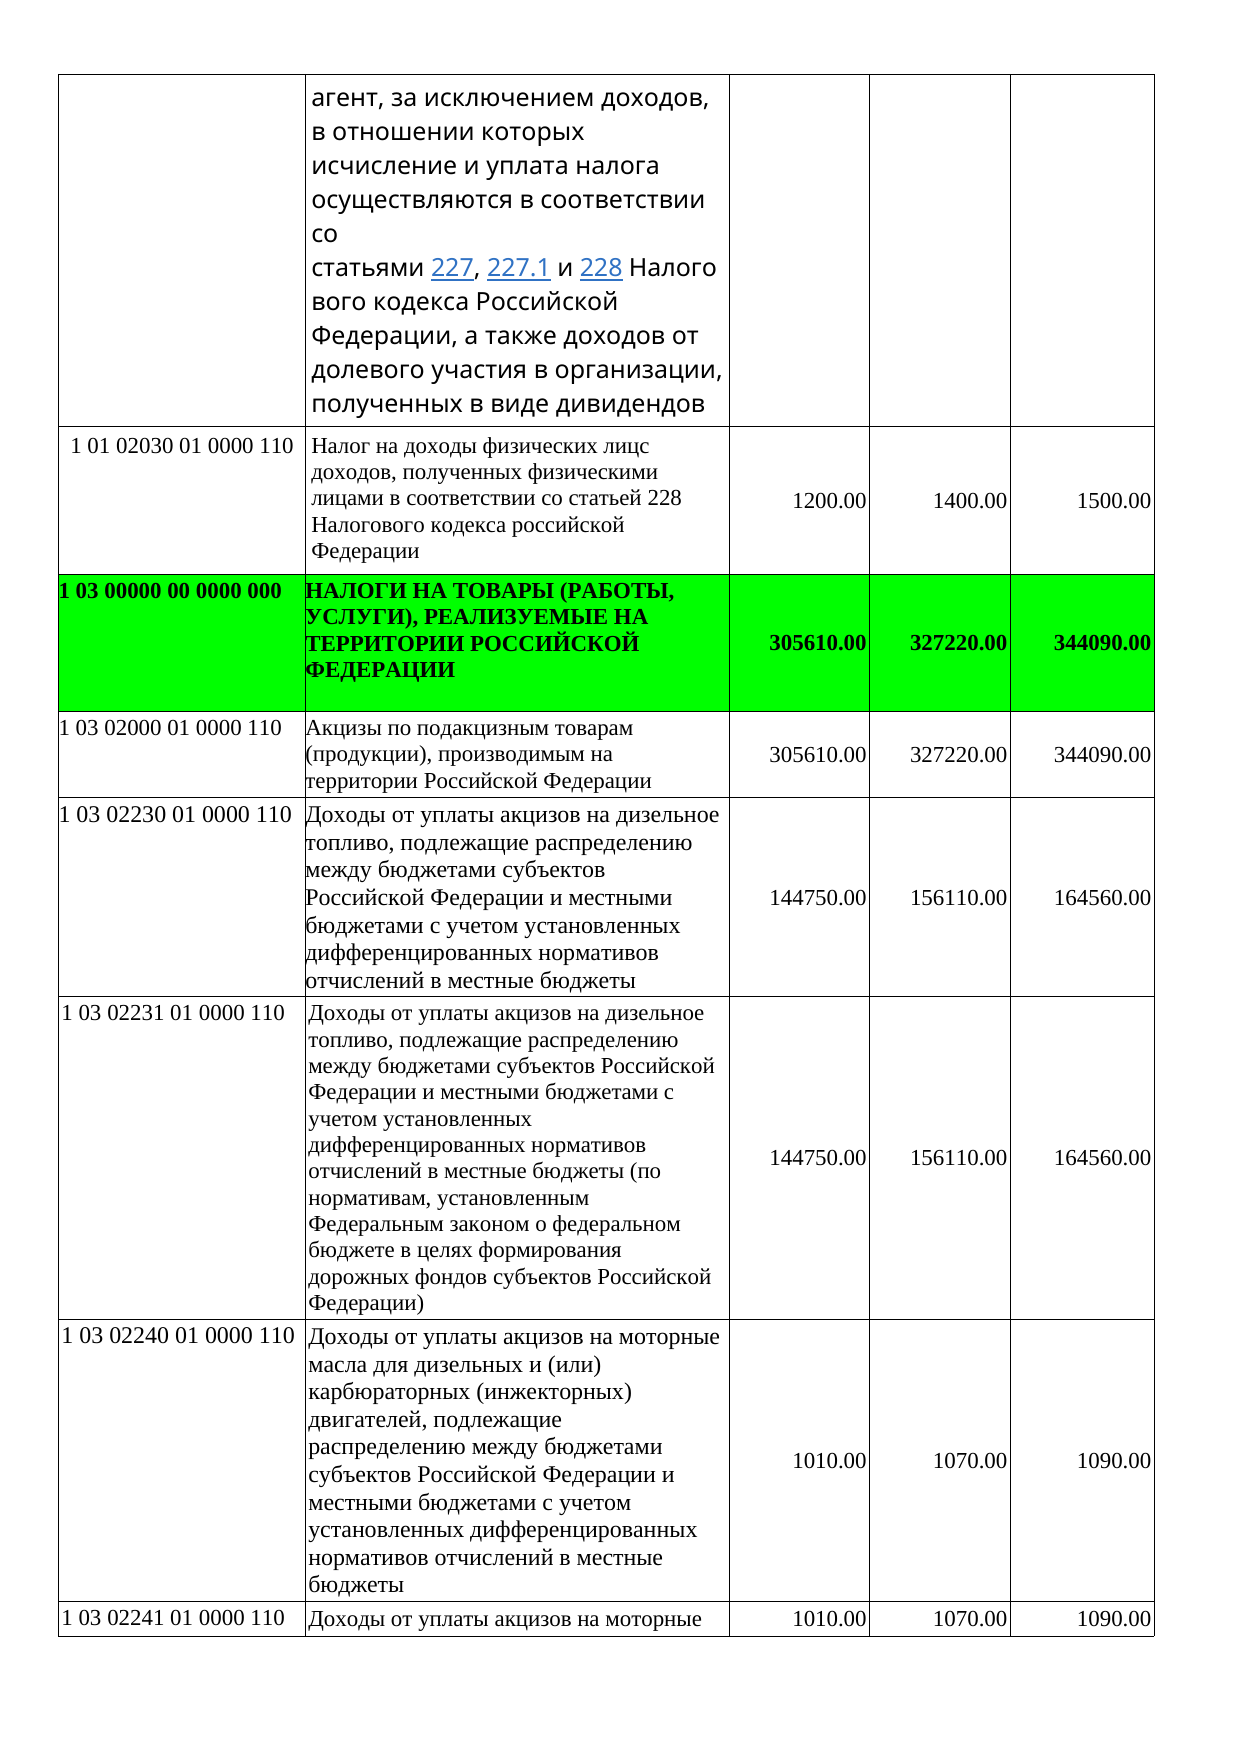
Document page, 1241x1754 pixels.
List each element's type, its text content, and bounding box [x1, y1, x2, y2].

table_cell 1090,00 [1011, 1320, 1154, 1601]
table_cell 1500,00 [1011, 427, 1154, 574]
table_cell 344090,00 [1011, 575, 1154, 711]
table_cell 1010,00 [730, 1320, 869, 1601]
table_cell 164560,00 [1011, 798, 1154, 996]
table_cell [1011, 75, 1154, 426]
table_cell 1 01 02030 01 0000 110 [59, 427, 305, 574]
table_cell Доходы от уплаты акцизов на дизельное топливо, подлежащие распределению между бюджетами субъектов Российской Федерации и местными бюджетами с учетом установленных дифференцированных нормативов отчислений в местные бюджеты (по нормативам, установленным Федеральным законом о федеральном бюджете в целях формирования дорожных фондов субъектов Российской Федерации) [306, 997, 729, 1318]
table_cell агент, за исключением доходов, в отношении которых исчисление и уплата налога осуществляются в соответствии со статьями 227, 227.1 и 228 Налогового кодекса Российской Федерации, а также доходов от долевого участия в организации, полученных в виде дивидендов [306, 75, 729, 426]
table_cell Доходы от уплаты акцизов на моторные масла для дизельных и (или) карбюраторных (инжекторных) двигателей, подлежащие распределению между бюджетами субъектов Российской Федерации и местными бюджетами с учетом установленных дифференцированных нормативов отчислений в местные бюджеты [306, 1320, 729, 1601]
table_cell 1090,00 [1011, 1602, 1154, 1636]
table_cell 1070,00 [870, 1320, 1010, 1601]
table_cell 305610,00 [730, 575, 869, 711]
table_cell 1 03 00000 00 0000 000 [59, 575, 305, 711]
table_cell 1070,00 [870, 1602, 1010, 1636]
table_cell 327220,00 [870, 575, 1010, 711]
table_cell Доходы от уплаты акцизов на моторные [306, 1602, 729, 1636]
table_cell 1200,00 [730, 427, 869, 574]
table_cell Доходы от уплаты акцизов на дизельное топливо, подлежащие распределению между бюджетами субъектов Российской Федерации и местными бюджетами с учетом установленных дифференцированных нормативов отчислений в местные бюджеты [306, 798, 729, 996]
table_cell 164560,00 [1011, 997, 1154, 1318]
table_cell 1 03 02230 01 0000 110 [59, 798, 305, 996]
table_cell 1010,00 [730, 1602, 869, 1636]
table_cell 1 03 02241 01 0000 110 [59, 1602, 305, 1636]
table_cell 327220,00 [870, 712, 1010, 797]
table_cell НАЛОГИ НА ТОВАРЫ (РАБОТЫ, УСЛУГИ), РЕАЛИЗУЕМЫЕ НА ТЕРРИТОРИИ РОССИЙСКОЙ ФЕДЕРАЦИИ [306, 575, 729, 711]
table_cell 1 03 02231 01 0000 110 [59, 997, 305, 1318]
table_cell 344090,00 [1011, 712, 1154, 797]
table_cell 305610,00 [730, 712, 869, 797]
table_cell 1400,00 [870, 427, 1010, 574]
table_cell [870, 75, 1010, 426]
table_cell 156110,00 [870, 997, 1010, 1318]
table_cell 156110,00 [870, 798, 1010, 996]
table_cell 1 03 02000 01 0000 110 [59, 712, 305, 797]
table_cell 144750,00 [730, 997, 869, 1318]
table_cell 30800,00 [730, 75, 869, 426]
table_cell Налог на доходы физических лицс доходов, полученных физическими лицами в соответствии со статьей 228 Налогового кодекса российской Федерации [306, 427, 729, 574]
table_cell Акцизы по подакцизным товарам (продукции), производимым на территории Российской Федерации [306, 712, 729, 797]
table_cell [59, 75, 305, 426]
table_cell 144750,00 [730, 798, 869, 996]
table_cell 1 03 02240 01 0000 110 [59, 1320, 305, 1601]
